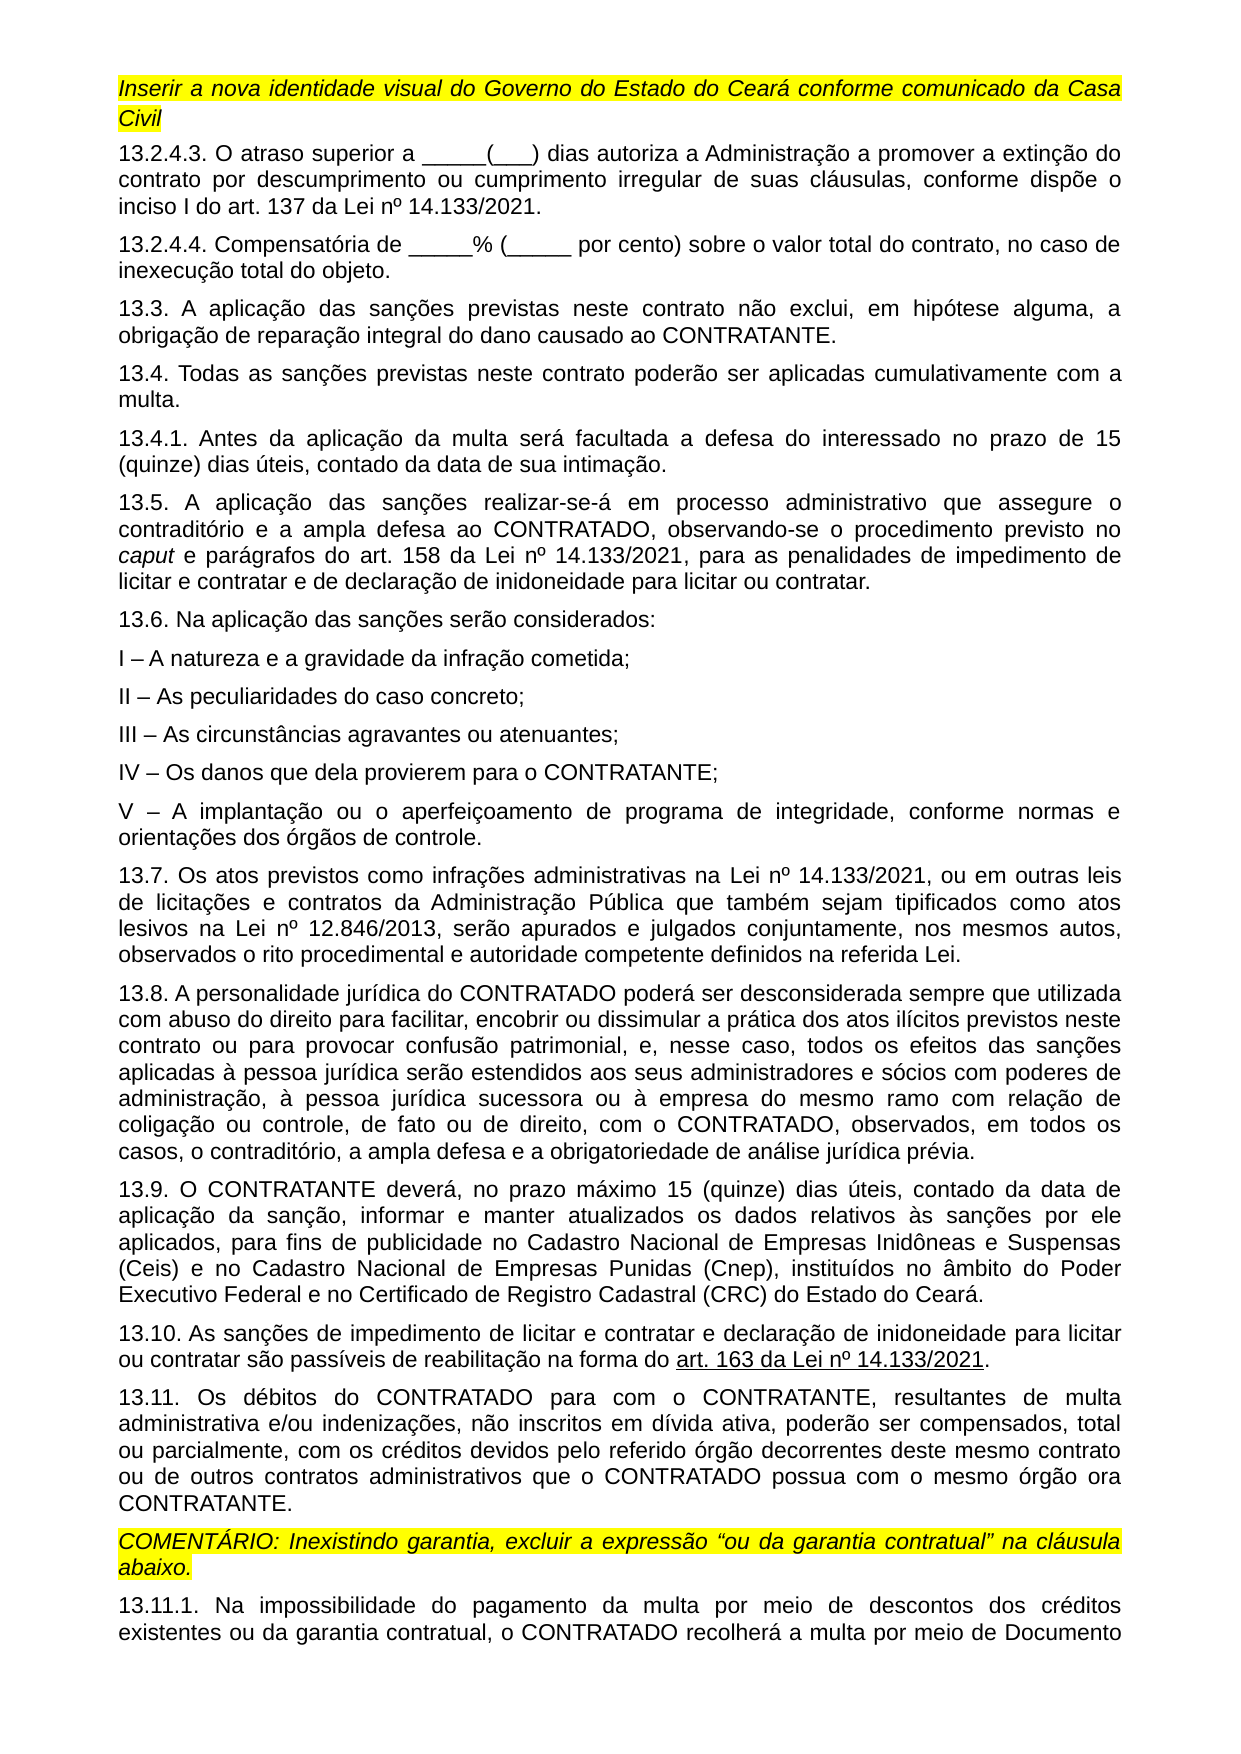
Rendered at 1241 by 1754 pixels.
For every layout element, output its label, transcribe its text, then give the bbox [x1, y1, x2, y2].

text 13.4.1. Antes da aplicação da multa será facultada a defesa do interessado no prazo de 15 (quinze) dias úteis, contado da data de sua intimação. [118, 424, 1122, 477]
text V – A implantação ou o aperfeiçoamento de programa de integridade, conforme normas e orientações dos órgãos de controle. [118, 798, 1122, 850]
text IV – Os danos que dela provierem para o CONTRATANTE; [118, 759, 1122, 786]
text 13.11. Os débitos do CONTRATADO para com o CONTRATANTE, resultantes de multa administrativa e/ou indenizações, não inscritos em dívida ativa, poderão ser compensados, total ou parcialmente, com os créditos devidos pelo referido órgão decorrentes deste mesmo contrato ou de outros contratos administrativos que o CONTRATADO possua com o mesmo órgão ora CONTRATANTE. [118, 1384, 1122, 1516]
text 13.11.1. Na impossibilidade do pagamento da multa por meio de descontos dos créditos existentes ou da garantia contratual, o CONTRATADO recolherá a multa por meio de Documento [118, 1592, 1122, 1645]
text 13.7. Os atos previstos como infrações administrativas na Lei nº 14.133/2021, ou em outras leis de licitações e contratos da Administração Pública que também sejam tipificados como atos lesivos na Lei nº 12.846/2013, serão apurados e julgados conjuntamente, nos mesmos autos, observados o rito procedimental e autoridade competente definidos na referida Lei. [118, 862, 1122, 968]
text 13.5. A aplicação das sanções realizar-se-á em processo administrativo que assegure o contraditório e a ampla defesa ao CONTRATADO, observando-se o procedimento previsto no caput e parágrafos do art. 158 da Lei nº 14.133/2021, para as penalidades de impedimento de licitar e contratar e de declaração de inidoneidade para licitar ou contratar. [118, 489, 1122, 594]
text III – As circunstâncias agravantes ou atenuantes; [118, 721, 1122, 747]
text 13.9. O CONTRATANTE deverá, no prazo máximo 15 (quinze) dias úteis, contado da data de aplicação da sanção, informar e manter atualizados os dados relativos às sanções por ele aplicados, para fins de publicidade no Cadastro Nacional de Empresas Inidôneas e Suspensas (Ceis) e no Cadastro Nacional de Empresas Punidas (Cnep), instituídos no âmbito do Poder Executivo Federal e no Certificado de Registro Cadastral (CRC) do Estado do Ceará. [118, 1176, 1122, 1308]
text 13.8. A personalidade jurídica do CONTRATADO poderá ser desconsiderada sempre que utilizada com abuso do direito para facilitar, encobrir ou dissimular a prática dos atos ilícitos previstos neste contrato ou para provocar confusão patrimonial, e, nesse caso, todos os efeitos das sanções aplicadas à pessoa jurídica serão estendidos aos seus administradores e sócios com poderes de administração, à pessoa jurídica sucessora ou à empresa do mesmo ramo com relação de coligação ou controle, de fato ou de direito, com o CONTRATADO, observados, em todos os casos, o contraditório, a ampla defesa e a obrigatoriedade de análise jurídica prévia. [118, 979, 1122, 1164]
text COMENTÁRIO: Inexistindo garantia, excluir a expressão “ou da garantia contratual” na cláusula abaixo. [118, 1528, 1122, 1580]
text II – As peculiaridades do caso concreto; [118, 683, 1122, 709]
text 13.2.4.4. Compensatória de _____% (_____ por cento) sobre o valor total do contrato, no caso de inexecução total do objeto. [118, 231, 1122, 283]
text 13.6. Na aplicação das sanções serão considerados: [118, 606, 1122, 633]
text I – A natureza e a gravidade da infração cometida; [118, 645, 1122, 671]
text 13.3. A aplicação das sanções previstas neste contrato não exclui, em hipótese alguma, a obrigação de reparação integral do dano causado ao CONTRATANTE. [118, 295, 1122, 348]
text 13.2.4.3. O atraso superior a _____(___) dias autoriza a Administração a promover a extinção do contrato por descumprimento ou cumprimento irregular de suas cláusulas, conforme dispõe o inciso I do art. 137 da Lei nº 14.133/2021. [118, 140, 1122, 219]
text 13.4. Todas as sanções previstas neste contrato poderão ser aplicadas cumulativamente com a multa. [118, 360, 1122, 413]
text 13.10. As sanções de impedimento de licitar e contratar e declaração de inidoneidade para licitar ou contratar são passíveis de reabilitação na forma do art. 163 da Lei nº 14.133/2021. [118, 1319, 1122, 1372]
